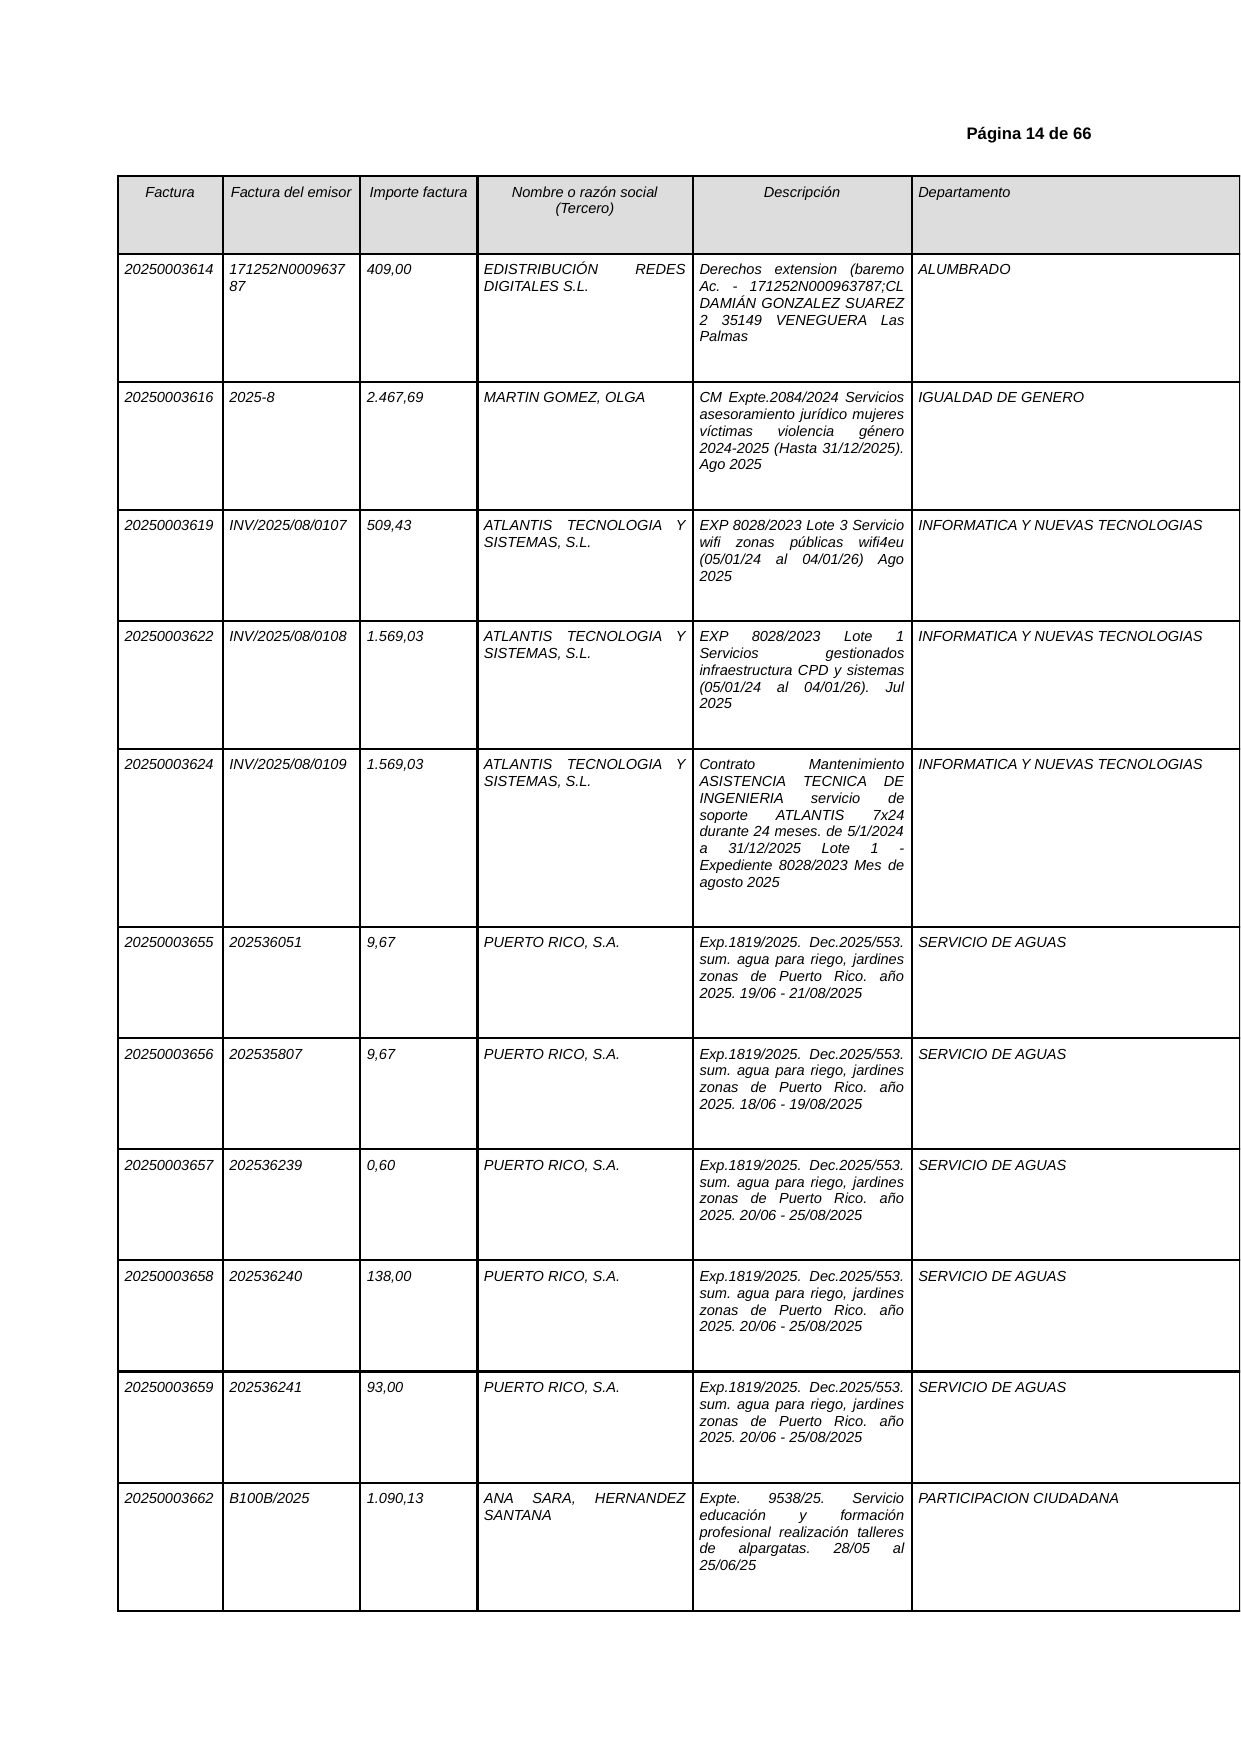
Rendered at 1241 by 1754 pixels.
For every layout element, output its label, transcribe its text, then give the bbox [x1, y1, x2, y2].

table_cell INV/2025/08/0107 [224, 511, 359, 620]
table_cell 202536241 [224, 1373, 359, 1482]
table_cell SERVICIO DE AGUAS [913, 1261, 1239, 1370]
table_header Factura [119, 177, 222, 253]
table_cell 20250003662 [119, 1484, 222, 1609]
table_cell INFORMATICA Y NUEVAS TECNOLOGIAS [913, 511, 1239, 620]
table_cell 20250003655 [119, 928, 222, 1037]
table_cell Exp.1819/2025. Dec.2025/553. sum. agua para riego, jardines zonas de Puerto Rico. año 2025. 20/06 - 25/08/2025 [694, 1261, 911, 1370]
table_cell Contrato Mantenimiento ASISTENCIA TECNICA DE INGENIERIA servicio de soporte ATLANTIS 7x24 durante 24 meses. de 5/1/2024 a 31/12/2025 Lote 1 - Expediente 8028/2023 Mes de agosto 2025 [694, 750, 911, 926]
table_cell EDISTRIBUCIÓN REDES DIGITALES S.L. [479, 255, 692, 381]
table_cell Derechos extension (baremo Ac. - 171252N000963787;CL DAMIÁN GONZALEZ SUAREZ 2 35149 VENEGUERA Las Palmas [694, 255, 911, 381]
table_cell 20250003659 [119, 1373, 222, 1482]
table_cell MARTIN GOMEZ, OLGA [479, 383, 692, 508]
table_cell 20250003657 [119, 1150, 222, 1259]
table_cell 9,67 [361, 1039, 476, 1148]
table_cell 1.090,13 [361, 1484, 476, 1609]
table_cell Expte. 9538/25. Servicio educación y formación profesional realización talleres de alpargatas. 28/05 al 25/06/25 [694, 1484, 911, 1609]
table_cell 202536051 [224, 928, 359, 1037]
table_cell INFORMATICA Y NUEVAS TECNOLOGIAS [913, 750, 1239, 926]
table_cell 20250003616 [119, 383, 222, 508]
table_header Importe factura [361, 177, 476, 253]
table_cell PUERTO RICO, S.A. [479, 928, 692, 1037]
table_cell Exp.1819/2025. Dec.2025/553. sum. agua para riego, jardines zonas de Puerto Rico. año 2025. 19/06 - 21/08/2025 [694, 928, 911, 1037]
table_cell IGUALDAD DE GENERO [913, 383, 1239, 508]
table_cell INFORMATICA Y NUEVAS TECNOLOGIAS [913, 622, 1239, 748]
table_cell 9,67 [361, 928, 476, 1037]
table_cell 202536240 [224, 1261, 359, 1370]
table_cell PUERTO RICO, S.A. [479, 1150, 692, 1259]
table_cell SERVICIO DE AGUAS [913, 1150, 1239, 1259]
table_cell ATLANTIS TECNOLOGIA Y SISTEMAS, S.L. [479, 622, 692, 748]
table_cell SERVICIO DE AGUAS [913, 928, 1239, 1037]
table_cell SERVICIO DE AGUAS [913, 1373, 1239, 1482]
table_cell 20250003658 [119, 1261, 222, 1370]
table_cell ANA SARA, HERNANDEZ SANTANA [479, 1484, 692, 1609]
table_cell INV/2025/08/0108 [224, 622, 359, 748]
table_cell 2.467,69 [361, 383, 476, 508]
table_cell 20250003624 [119, 750, 222, 926]
table_header Factura del emisor [224, 177, 359, 253]
table_cell 20250003622 [119, 622, 222, 748]
table_cell 409,00 [361, 255, 476, 381]
table_cell ALUMBRADO [913, 255, 1239, 381]
table_cell 171252N000963787 [224, 255, 359, 381]
table_cell PUERTO RICO, S.A. [479, 1261, 692, 1370]
table_cell Exp.1819/2025. Dec.2025/553. sum. agua para riego, jardines zonas de Puerto Rico. año 2025. 20/06 - 25/08/2025 [694, 1150, 911, 1259]
table_cell PUERTO RICO, S.A. [479, 1373, 692, 1482]
table_cell B100B/2025 [224, 1484, 359, 1609]
table_cell Exp.1819/2025. Dec.2025/553. sum. agua para riego, jardines zonas de Puerto Rico. año 2025. 18/06 - 19/08/2025 [694, 1039, 911, 1148]
table_cell 1.569,03 [361, 750, 476, 926]
table_cell 138,00 [361, 1261, 476, 1370]
table_cell 20250003619 [119, 511, 222, 620]
table_cell 509,43 [361, 511, 476, 620]
table_cell SERVICIO DE AGUAS [913, 1039, 1239, 1148]
table_cell INV/2025/08/0109 [224, 750, 359, 926]
table_cell 202536239 [224, 1150, 359, 1259]
table_cell PARTICIPACION CIUDADANA [913, 1484, 1239, 1609]
table_cell 20250003614 [119, 255, 222, 381]
table_cell ATLANTIS TECNOLOGIA Y SISTEMAS, S.L. [479, 750, 692, 926]
table_cell EXP 8028/2023 Lote 3 Servicio wifi zonas públicas wifi4eu (05/01/24 al 04/01/26) Ago 2025 [694, 511, 911, 620]
table_cell 202535807 [224, 1039, 359, 1148]
table_cell EXP 8028/2023 Lote 1 Servicios gestionados infraestructura CPD y sistemas (05/01/24 al 04/01/26). Jul 2025 [694, 622, 911, 748]
table_cell Exp.1819/2025. Dec.2025/553. sum. agua para riego, jardines zonas de Puerto Rico. año 2025. 20/06 - 25/08/2025 [694, 1373, 911, 1482]
table_header Departamento [913, 177, 1239, 253]
table_cell 1.569,03 [361, 622, 476, 748]
table_header Nombre o razón social (Tercero) [479, 177, 692, 253]
table_cell 0,60 [361, 1150, 476, 1259]
table_cell 20250003656 [119, 1039, 222, 1148]
table_cell ATLANTIS TECNOLOGIA Y SISTEMAS, S.L. [479, 511, 692, 620]
table_cell CM Expte.2084/2024 Servicios asesoramiento jurídico mujeres víctimas violencia género 2024-2025 (Hasta 31/12/2025). Ago 2025 [694, 383, 911, 508]
table_header Descripción [694, 177, 911, 253]
table_cell PUERTO RICO, S.A. [479, 1039, 692, 1148]
table_cell 93,00 [361, 1373, 476, 1482]
table_cell 2025-8 [224, 383, 359, 508]
